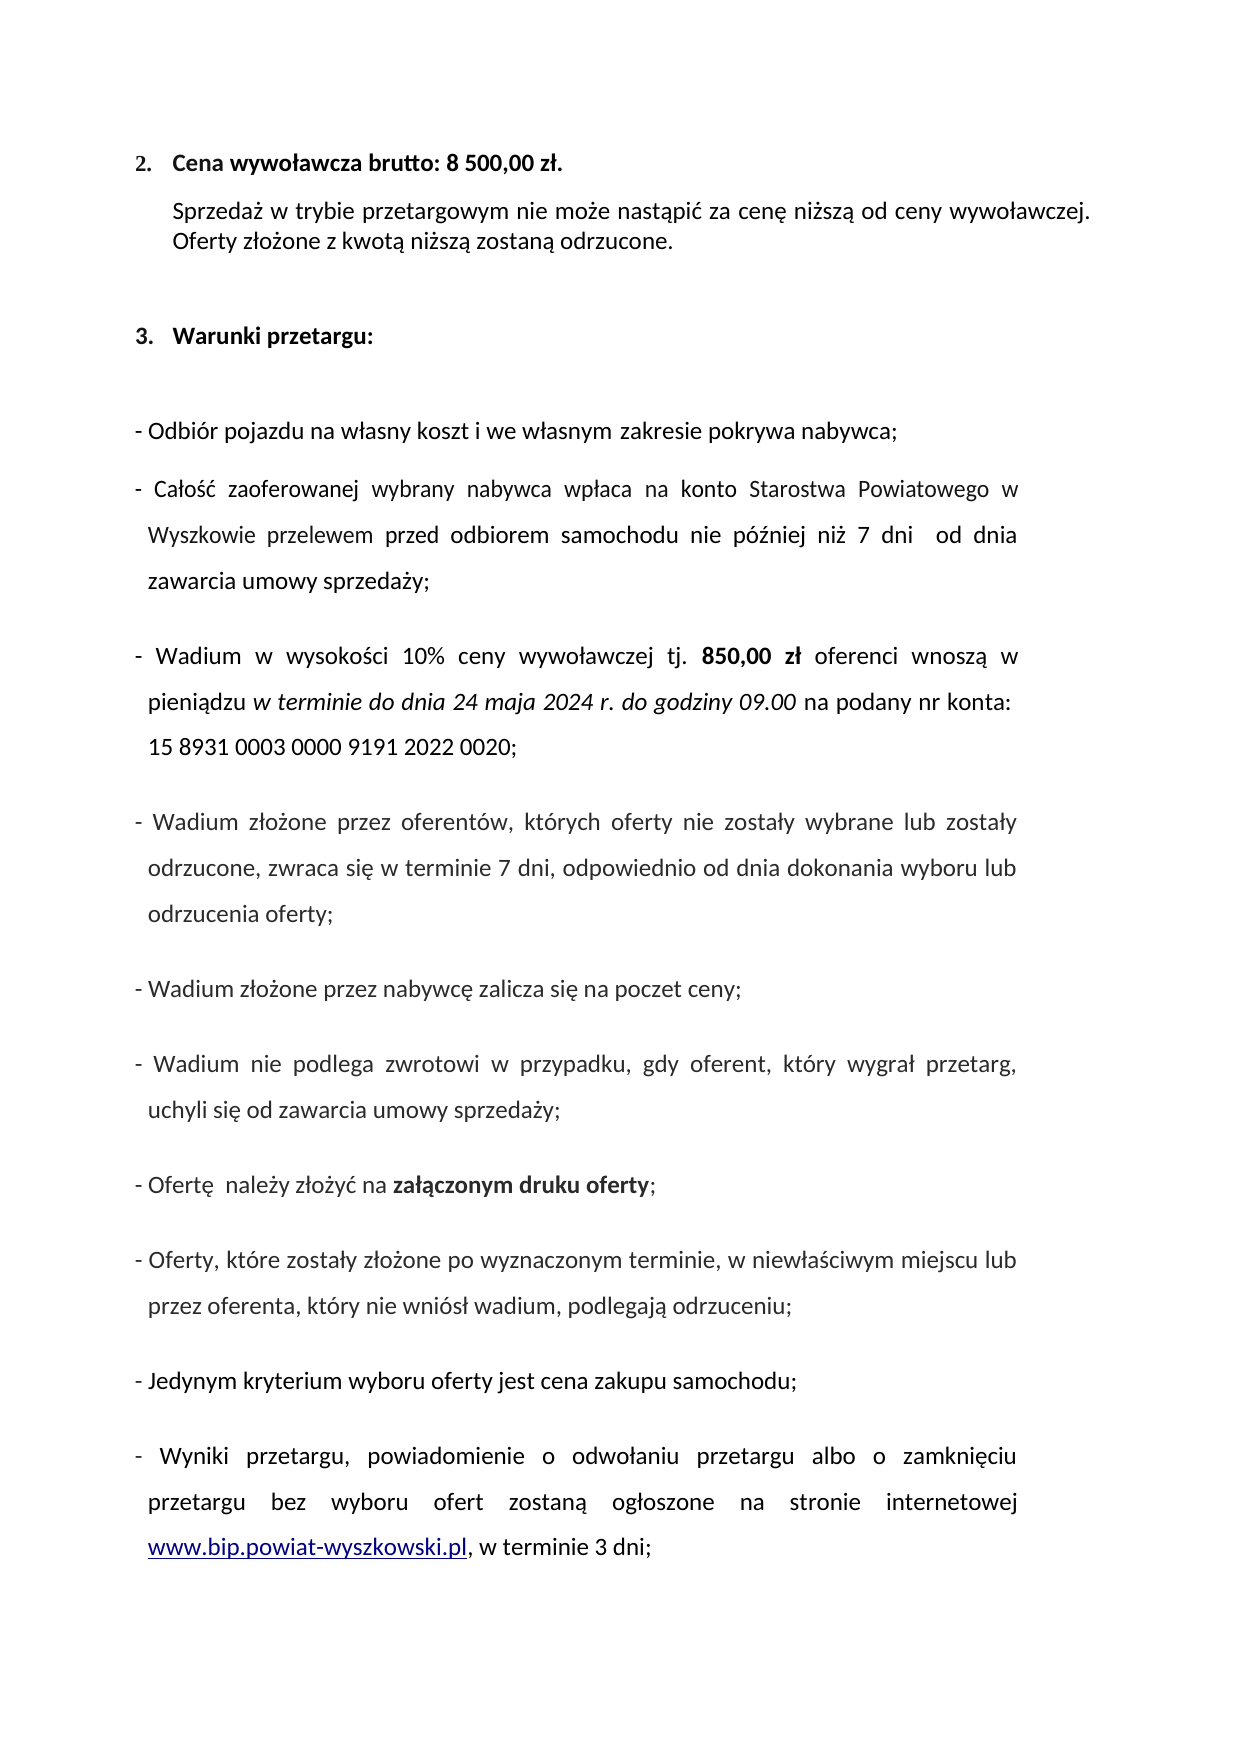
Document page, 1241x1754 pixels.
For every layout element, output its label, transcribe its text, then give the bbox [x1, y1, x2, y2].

text - Oferty, które zostały złożone po wyznaczonym terminie, w niewłaściwym miejscu lub przez oferenta, który nie wniósł wadium, podlegają odrzuceniu; [134, 1244, 1018, 1320]
list Cena wywoławcza brutto: 8 500,00 zł. [135, 148, 1093, 178]
list Warunki przetargu: [135, 320, 1093, 351]
text - Całość zaoferowanej wybrany nabywca wpłaca na konto Starostwa Powiatowego w Wyszkowie przelewem przed odbiorem samochodu nie później niż 7 dni od dnia zawarcia umowy sprzedaży; [134, 473, 1018, 595]
text - Jedynym kryterium wyboru oferty jest cena zakupu samochodu; [134, 1365, 1018, 1395]
text - Ofertę należy złożyć na załączonym druku oferty; [134, 1169, 1018, 1199]
text - Wyniki przetargu, powiadomienie o odwołaniu przetargu albo o zamknięciu przetargu bez wyboru ofert zostaną ogłoszone na stronie internetowej www.bip.powiat-wyszkowski.pl, w terminie 3 dni; [134, 1440, 1018, 1562]
text - Wadium nie podlega zwrotowi w przypadku, gdy oferent, który wygrał przetarg, uchyli się od zawarcia umowy sprzedaży; [134, 1048, 1018, 1124]
list Sprzedaż w trybie przetargowym nie może nastąpić za cenę niższą od ceny wywoławczej. Oferty złożone z kwotą niższą zostaną odrzucone. [172, 195, 1093, 256]
text - Wadium w wysokości 10% ceny wywoławczej tj. 850,00 zł oferenci wnoszą w pieniądzu w terminie do dnia 24 maja 2024 r. do godziny 09.00 na podany nr konta: 15 8931 0003 0000 9191 2022 0020; [134, 640, 1018, 762]
text - Odbiór pojazdu na własny koszt i we własnym zakresie pokrywa nabywca; [134, 415, 1093, 445]
text - Wadium złożone przez nabywcę zalicza się na poczet ceny; [134, 973, 1018, 1003]
text - Wadium złożone przez oferentów, których oferty nie zostały wybrane lub zostały odrzucone, zwraca się w terminie 7 dni, odpowiednio od dnia dokonania wyboru lub odrzucenia oferty; [134, 806, 1018, 928]
